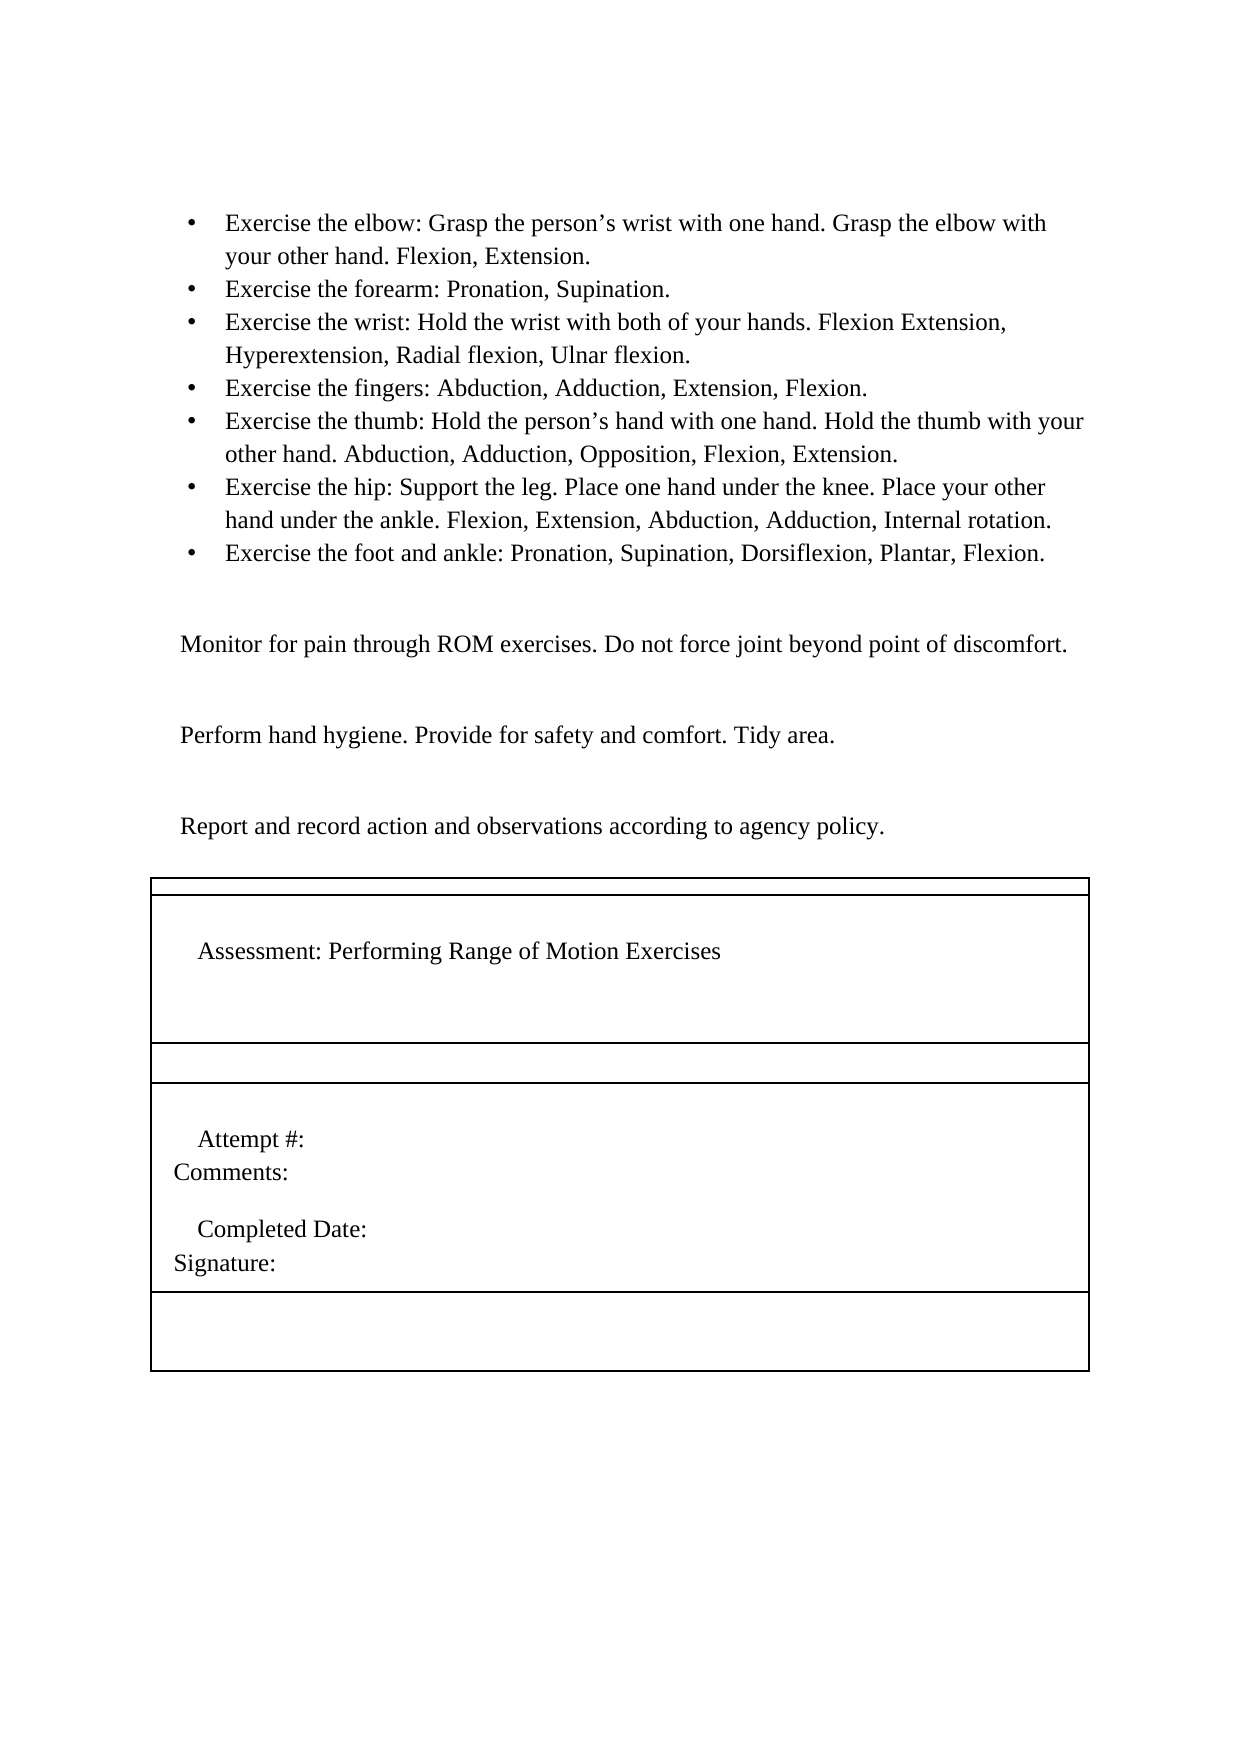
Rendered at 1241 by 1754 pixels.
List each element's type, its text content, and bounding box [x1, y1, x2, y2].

list Exercise the hip: Support the leg. Place one hand under the knee. Place your other hand under the ankle. Flexion, Extension, Abduction, Adduction, Internal rotation. [187, 472, 1090, 534]
list Exercise the forearm: Pronation, Supination. [187, 274, 1090, 303]
table_header Comments: [150, 571, 1090, 604]
list Exercise the fingers: Abduction, Adduction, Extension, Flexion. [187, 373, 1090, 402]
table_header Comments: [150, 663, 1090, 695]
table_header Comments: [150, 1372, 1090, 1405]
table_header Comments: [150, 753, 1090, 786]
text Monitor for pain through ROM exercises. Do not force joint beyond point of discomfort. [150, 629, 1090, 658]
text Assessment: Performing Range of Motion Exercises [167, 936, 1073, 965]
list Exercise the foot and ankle: Pronation, Supination, Dorsiflexion, Plantar, Flexion. [187, 538, 1090, 567]
list Exercise the thumb: Hold the person’s hand with one hand. Hold the thumb with your other hand. Abduction, Adduction, Opposition, Flexion, Extension. [187, 406, 1090, 468]
text Completed Date: Signature: [167, 1214, 1073, 1276]
list Exercise the wrist: Hold the wrist with both of your hands. Flexion Extension, Hyperextension, Radial flexion, Ulnar flexion. [187, 307, 1090, 369]
text Perform hand hygiene. Provide for safety and comfort. Tidy area. [150, 720, 1090, 749]
text Report and record action and observations according to agency policy. [150, 811, 1090, 840]
text Attempt #: Comments: [167, 1124, 1073, 1185]
list Exercise the elbow: Grasp the person’s wrist with one hand. Grasp the elbow with your other hand. Flexion, Extension. [187, 208, 1090, 270]
